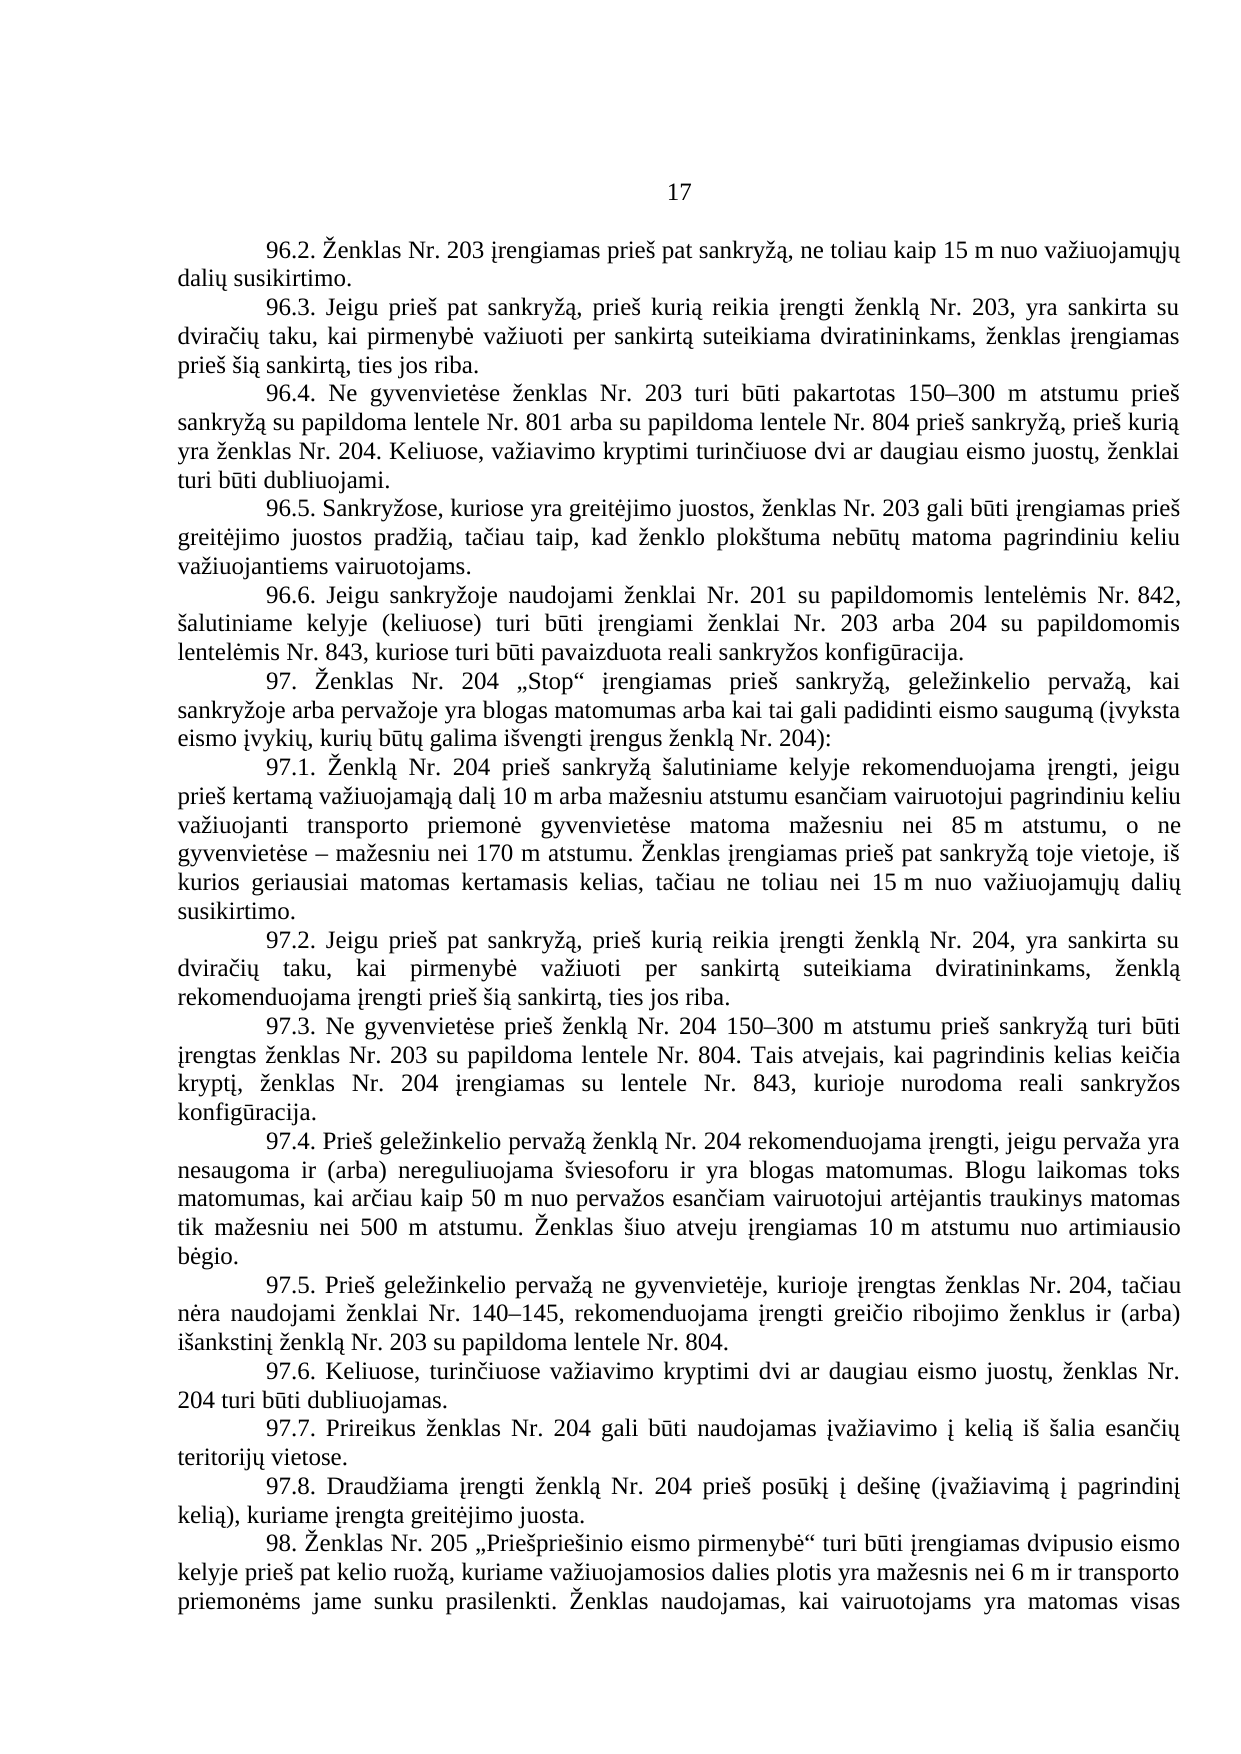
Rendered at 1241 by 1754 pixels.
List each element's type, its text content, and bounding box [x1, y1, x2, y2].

text 96.2. Ženklas Nr. 203 įrengiamas prieš pat sankryžą, ne toliau kaip 15 m nuo važiuojamųjų dalių susikirtimo. [177, 235, 1181, 292]
text 97.4. Prieš geležinkelio pervažą ženklą Nr. 204 rekomenduojama įrengti, jeigu pervaža yra nesaugoma ir (arba) nereguliuojama šviesoforu ir yra blogas matomumas. Blogu laikomas toks matomumas, kai arčiau kaip 50 m nuo pervažos esančiam vairuotojui artėjantis traukinys matomas tik mažesniu nei 500 m atstumu. Ženklas šiuo atveju įrengiamas 10 m atstumu nuo artimiausio bėgio. [177, 1126, 1181, 1270]
text 98. Ženklas Nr. 205 „Priešpriešinio eismo pirmenybė“ turi būti įrengiamas dvipusio eismo kelyje prieš pat kelio ruožą, kuriame važiuojamosios dalies plotis yra mažesnis nei 6 m ir transporto priemonėms jame sunku prasilenkti. Ženklas naudojamas, kai vairuotojams yra matomas visas [177, 1528, 1181, 1615]
text 97.1. Ženklą Nr. 204 prieš sankryžą šalutiniame kelyje rekomenduojama įrengti, jeigu prieš kertamą važiuojamąją dalį 10 m arba mažesniu atstumu esančiam vairuotojui pagrindiniu keliu važiuojanti transporto priemonė gyvenvietėse matoma mažesniu nei 85 m atstumu, o ne gyvenvietėse – mažesniu nei 170 m atstumu. Ženklas įrengiamas prieš pat sankryžą toje vietoje, iš kurios geriausiai matomas kertamasis kelias, tačiau ne toliau nei 15 m nuo važiuojamųjų dalių susikirtimo. [177, 752, 1181, 925]
text 97.2. Jeigu prieš pat sankryžą, prieš kurią reikia įrengti ženklą Nr. 204, yra sankirta su dviračių taku, kai pirmenybė važiuoti per sankirtą suteikiama dviratininkams, ženklą rekomenduojama įrengti prieš šią sankirtą, ties jos riba. [177, 925, 1181, 1011]
text 97.7. Prireikus ženklas Nr. 204 gali būti naudojamas įvažiavimo į kelią iš šalia esančių teritorijų vietose. [177, 1413, 1181, 1471]
text 97.6. Keliuose, turinčiuose važiavimo kryptimi dvi ar daugiau eismo juostų, ženklas Nr. 204 turi būti dubliuojamas. [177, 1356, 1181, 1413]
text 97. Ženklas Nr. 204 „Stop“ įrengiamas prieš sankryžą, geležinkelio pervažą, kai sankryžoje arba pervažoje yra blogas matomumas arba kai tai gali padidinti eismo saugumą (įvyksta eismo įvykių, kurių būtų galima išvengti įrengus ženklą Nr. 204): [177, 666, 1181, 752]
text 97.8. Draudžiama įrengti ženklą Nr. 204 prieš posūkį į dešinę (įvažiavimą į pagrindinį kelią), kuriame įrengta greitėjimo juosta. [177, 1471, 1181, 1528]
text 97.3. Ne gyvenvietėse prieš ženklą Nr. 204 150–300 m atstumu prieš sankryžą turi būti įrengtas ženklas Nr. 203 su papildoma lentele Nr. 804. Tais atvejais, kai pagrindinis kelias keičia kryptį, ženklas Nr. 204 įrengiamas su lentele Nr. 843, kurioje nurodoma reali sankryžos konfigūracija. [177, 1011, 1181, 1126]
text 96.6. Jeigu sankryžoje naudojami ženklai Nr. 201 su papildomomis lentelėmis Nr. 842, šalutiniame kelyje (keliuose) turi būti įrengiami ženklai Nr. 203 arba 204 su papildomomis lentelėmis Nr. 843, kuriose turi būti pavaizduota reali sankryžos konfigūracija. [177, 580, 1181, 666]
text 97.5. Prieš geležinkelio pervažą ne gyvenvietėje, kurioje įrengtas ženklas Nr. 204, tačiau nėra naudojami ženklai Nr. 140–145, rekomenduojama įrengti greičio ribojimo ženklus ir (arba) išankstinį ženklą Nr. 203 su papildoma lentele Nr. 804. [177, 1270, 1181, 1356]
text 96.4. Ne gyvenvietėse ženklas Nr. 203 turi būti pakartotas 150–300 m atstumu prieš sankryžą su papildoma lentele Nr. 801 arba su papildoma lentele Nr. 804 prieš sankryžą, prieš kurią yra ženklas Nr. 204. Keliuose, važiavimo kryptimi turinčiuose dvi ar daugiau eismo juostų, ženklai turi būti dubliuojami. [177, 378, 1181, 493]
text 96.5. Sankryžose, kuriose yra greitėjimo juostos, ženklas Nr. 203 gali būti įrengiamas prieš greitėjimo juostos pradžią, tačiau taip, kad ženklo plokštuma nebūtų matoma pagrindiniu keliu važiuojantiems vairuotojams. [177, 493, 1181, 580]
text 96.3. Jeigu prieš pat sankryžą, prieš kurią reikia įrengti ženklą Nr. 203, yra sankirta su dviračių taku, kai pirmenybė važiuoti per sankirtą suteikiama dviratininkams, ženklas įrengiamas prieš šią sankirtą, ties jos riba. [177, 292, 1181, 378]
